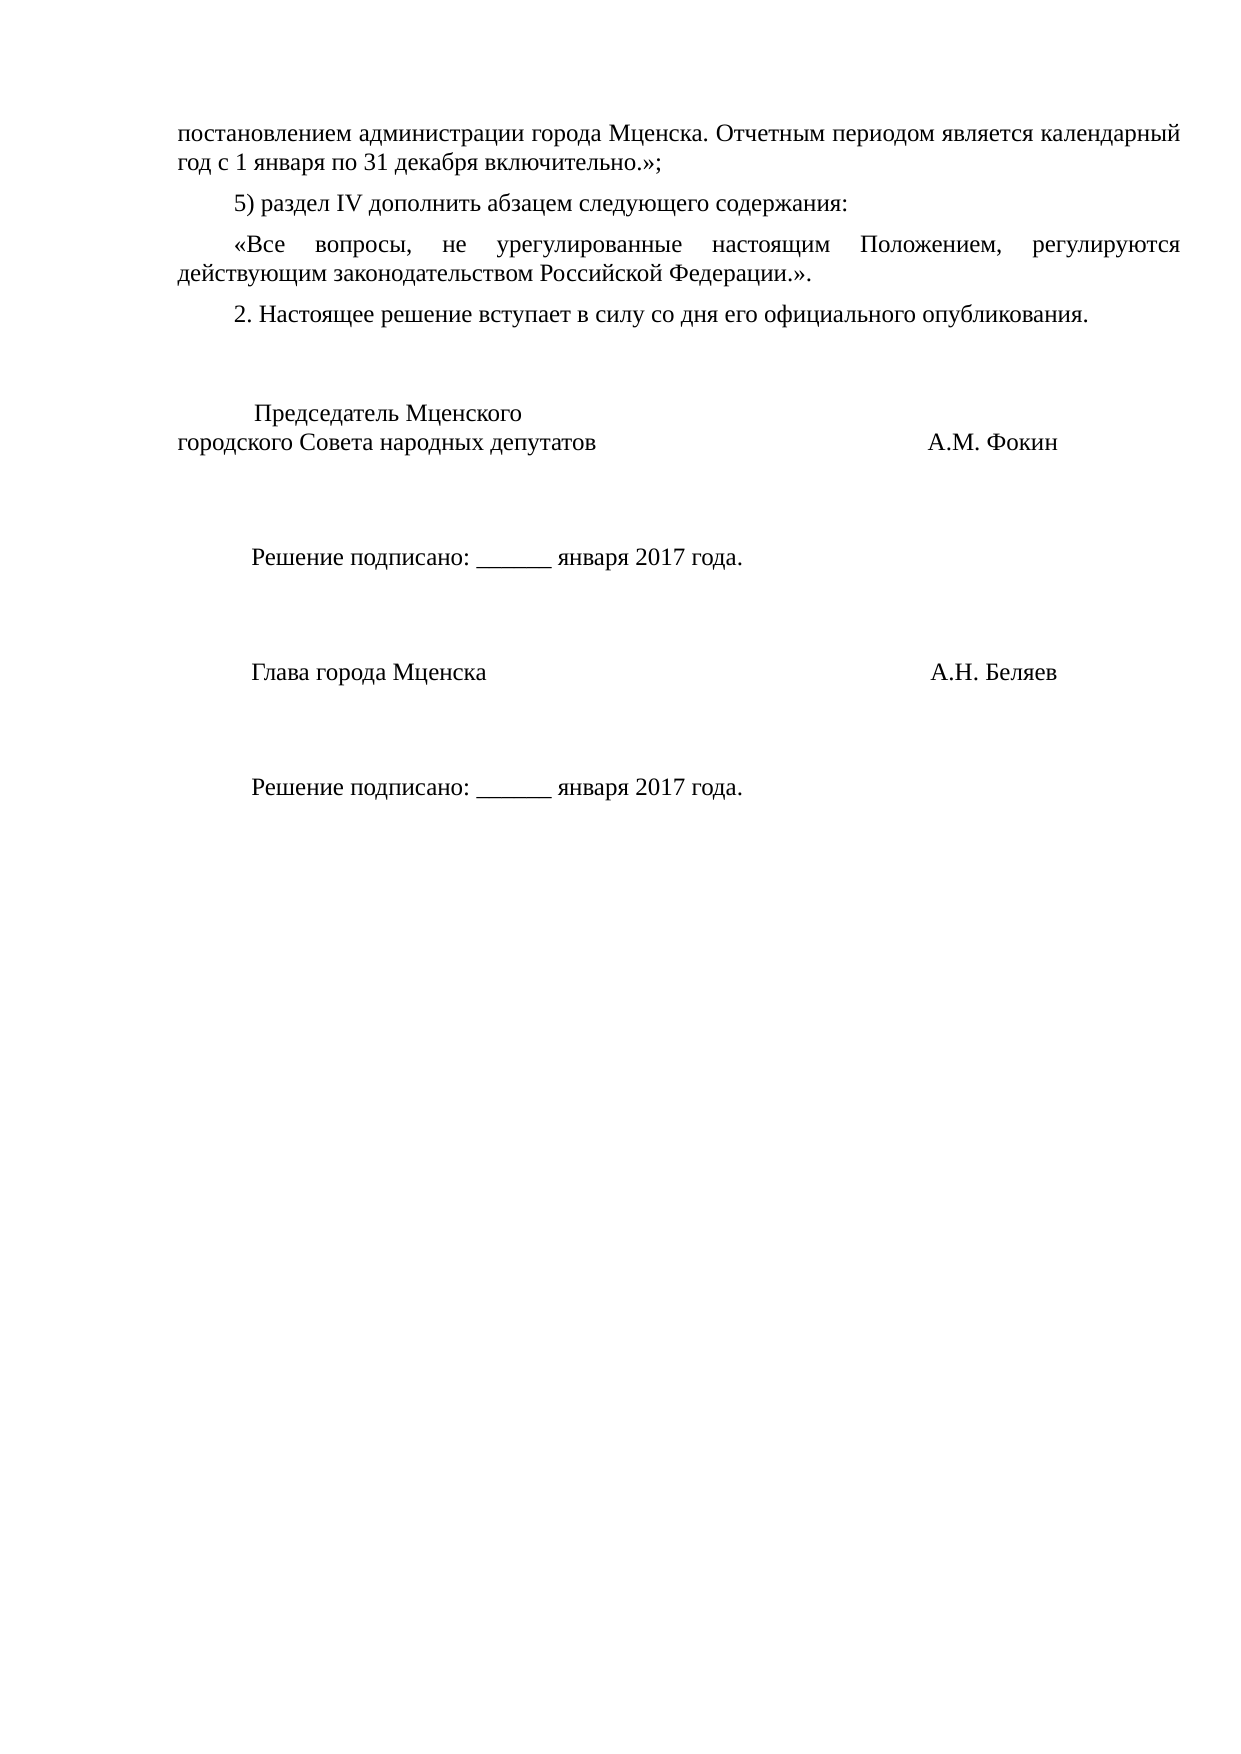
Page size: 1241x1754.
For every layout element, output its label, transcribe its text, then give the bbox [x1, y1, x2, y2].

text Решение подписано: ______ января 2017 года. [177, 772, 1181, 801]
text Глава города Мценска А.Н. Беляев [177, 657, 1181, 686]
text 5) раздел IV дополнить абзацем следующего содержания: [177, 188, 1181, 217]
text «Все вопросы, не урегулированные настоящим Положением, регулируются действующим законодательством Российской Федерации.». [177, 229, 1181, 287]
text постановлением администрации города Мценска. Отчетным периодом является календарный год с 1 января по 31 декабря включительно.»; [177, 118, 1181, 176]
text Решение подписано: ______ января 2017 года. [177, 542, 1181, 571]
text 2. Настоящее решение вступает в силу со дня его официального опубликования. [177, 299, 1181, 328]
text Председатель Мценского городского Совета народных депутатов А.М. Фокин [177, 398, 1181, 456]
